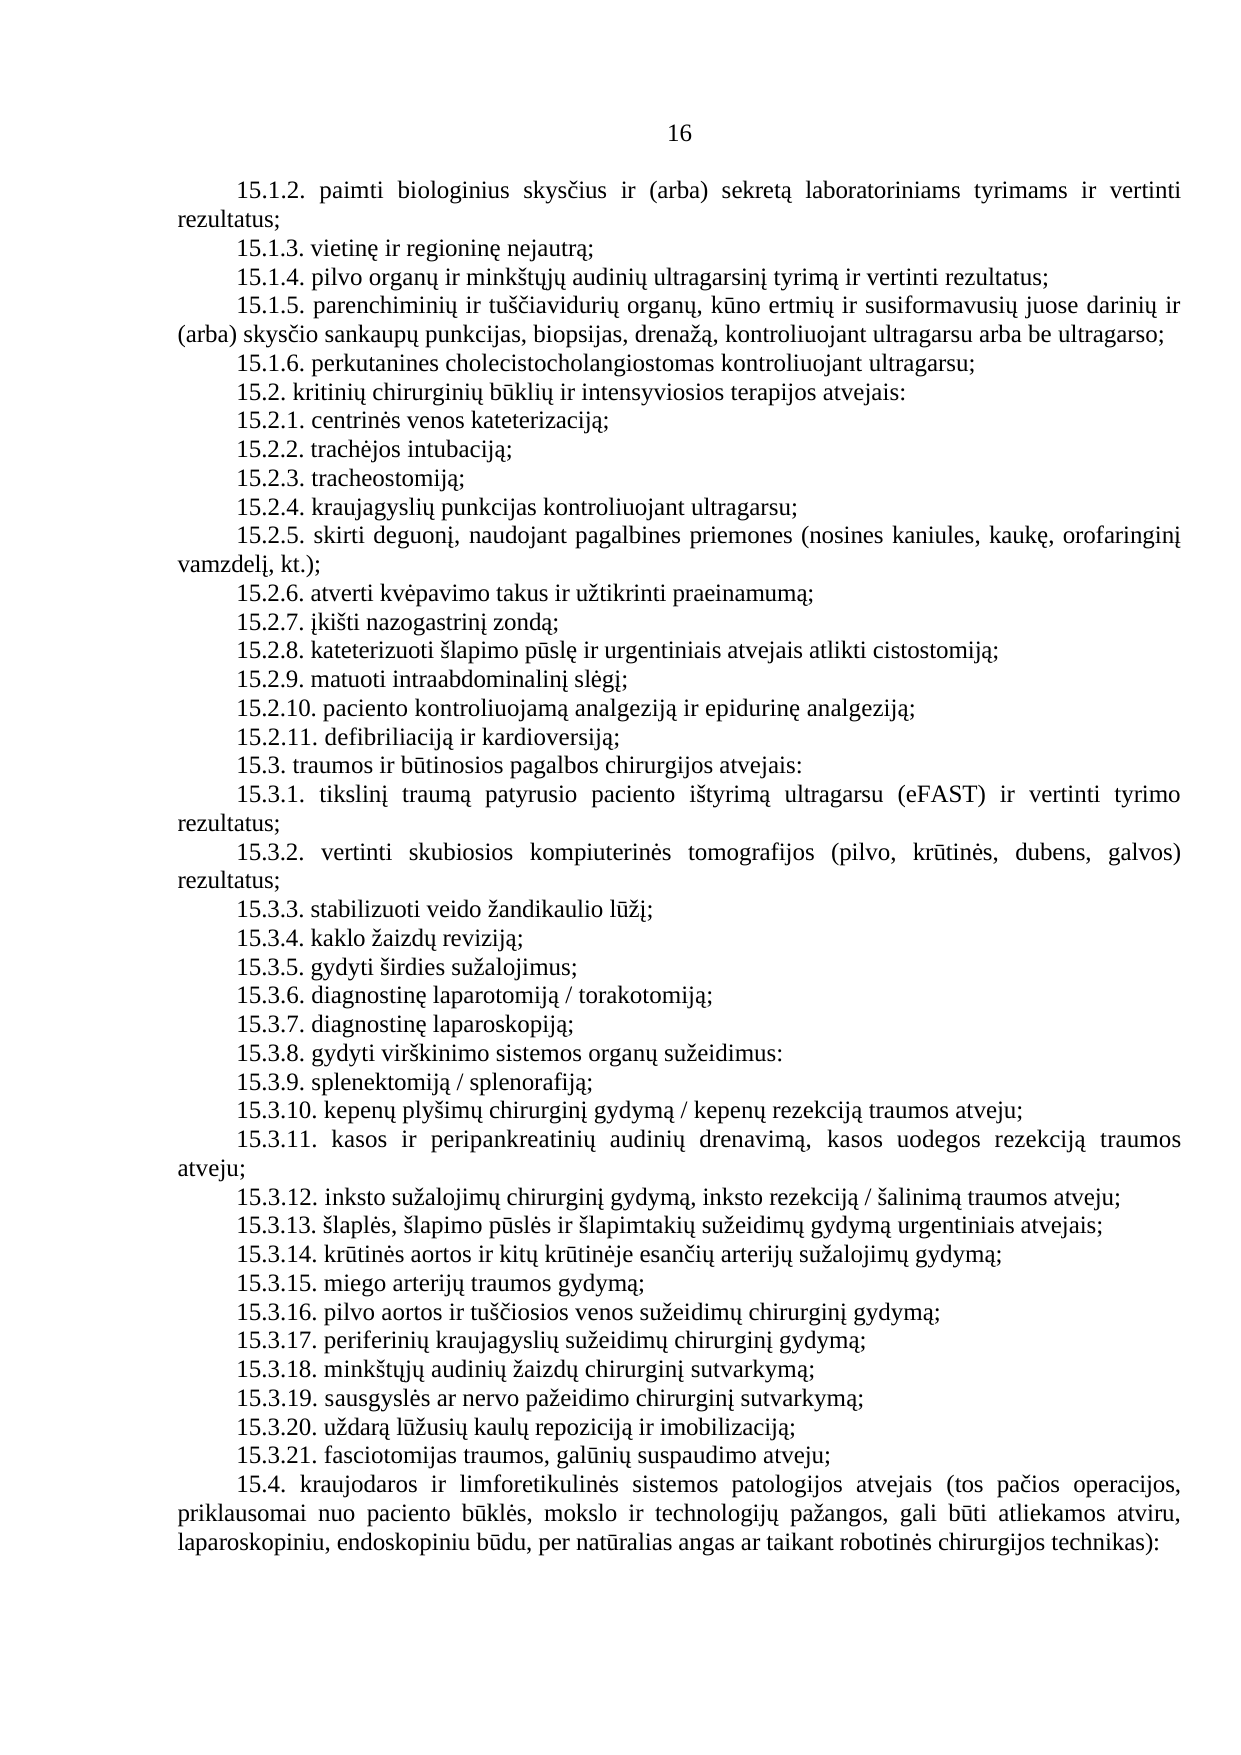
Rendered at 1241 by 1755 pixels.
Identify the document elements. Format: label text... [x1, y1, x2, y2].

text 15.1.2. paimti biologinius skysčius ir (arba) sekretą laboratoriniams tyrimams ir vertinti rezultatus; [177, 176, 1181, 233]
text 15.3.13. šlaplės, šlapimo pūslės ir šlapimtakių sužeidimų gydymą urgentiniais atvejais; [177, 1211, 1181, 1239]
text 15.1.6. perkutanines cholecistocholangiostomas kontroliuojant ultragarsu; [177, 348, 1181, 377]
text 15.3.14. krūtinės aortos ir kitų krūtinėje esančių arterijų sužalojimų gydymą; [177, 1239, 1181, 1268]
text 15.3.8. gydyti virškinimo sistemos organų sužeidimus: [177, 1038, 1181, 1067]
text 15.3.2. vertinti skubiosios kompiuterinės tomografijos (pilvo, krūtinės, dubens, galvos) rezultatus; [177, 837, 1181, 894]
text 15.3.6. diagnostinę laparotomiją / torakotomiją; [177, 981, 1181, 1009]
text 15.3.12. inksto sužalojimų chirurginį gydymą, inksto rezekciją / šalinimą traumos atveju; [177, 1182, 1181, 1211]
text 15.3.1. tikslinį traumą patyrusio paciento ištyrimą ultragarsu (eFAST) ir vertinti tyrimo rezultatus; [177, 779, 1181, 837]
text 15.3.7. diagnostinę laparoskopiją; [177, 1009, 1181, 1038]
text 15.1.5. parenchiminių ir tuščiavidurių organų, kūno ertmių ir susiformavusių juose darinių ir (arba) skysčio sankaupų punkcijas, biopsijas, drenažą, kontroliuojant ultragarsu arba be ultragarso; [177, 291, 1181, 348]
text 15.2. kritinių chirurginių būklių ir intensyviosios terapijos atvejais: [177, 377, 1181, 406]
text 15.2.11. defibriliaciją ir kardioversiją; [177, 722, 1181, 751]
text 15.3. traumos ir būtinosios pagalbos chirurgijos atvejais: [177, 751, 1181, 779]
text 15.2.3. tracheostomiją; [236, 463, 1181, 492]
text 15.3.4. kaklo žaizdų reviziją; [177, 923, 1181, 952]
text 15.2.10. paciento kontroliuojamą analgeziją ir epidurinę analgeziją; [177, 693, 1181, 722]
text 15.3.18. minkštųjų audinių žaizdų chirurginį sutvarkymą; [177, 1354, 1181, 1383]
text 15.2.5. skirti deguonį, naudojant pagalbines priemones (nosines kaniules, kaukę, orofaringinį vamzdelį, kt.); [177, 521, 1181, 578]
text 15.3.10. kepenų plyšimų chirurginį gydymą / kepenų rezekciją traumos atveju; [177, 1096, 1181, 1124]
text 15.1.3. vietinę ir regioninę nejautrą; [177, 233, 1181, 262]
text 15.2.8. kateterizuoti šlapimo pūslę ir urgentiniais atvejais atlikti cistostomiją; [177, 636, 1181, 664]
text 15.3.16. pilvo aortos ir tuščiosios venos sužeidimų chirurginį gydymą; [177, 1297, 1181, 1326]
text 15.3.19. sausgyslės ar nervo pažeidimo chirurginį sutvarkymą; [177, 1383, 1181, 1412]
text 15.2.2. trachėjos intubaciją; [177, 434, 1181, 463]
text 15.2.1. centrinės venos kateterizaciją; [177, 406, 1181, 434]
text 15.2.9. matuoti intraabdominalinį slėgį; [177, 664, 1181, 693]
text 15.3.20. uždarą lūžusių kaulų repoziciją ir imobilizaciją; [177, 1412, 1181, 1441]
text 15.3.9. splenektomiją / splenorafiją; [177, 1067, 1181, 1096]
text 15.3.11. kasos ir peripankreatinių audinių drenavimą, kasos uodegos rezekciją traumos atveju; [177, 1124, 1181, 1182]
text 15.3.3. stabilizuoti veido žandikaulio lūžį; [177, 894, 1181, 923]
text 15.3.17. periferinių kraujagyslių sužeidimų chirurginį gydymą; [177, 1326, 1181, 1354]
text 15.3.5. gydyti širdies sužalojimus; [177, 952, 1181, 981]
text 15.2.4. kraujagyslių punkcijas kontroliuojant ultragarsu; [177, 492, 1181, 521]
text 15.2.7. įkišti nazogastrinį zondą; [177, 607, 1181, 636]
text 15.2.6. atverti kvėpavimo takus ir užtikrinti praeinamumą; [177, 578, 1181, 607]
text 15.3.15. miego arterijų traumos gydymą; [177, 1268, 1181, 1297]
text 15.1.4. pilvo organų ir minkštųjų audinių ultragarsinį tyrimą ir vertinti rezultatus; [177, 262, 1181, 291]
text 15.4. kraujodaros ir limforetikulinės sistemos patologijos atvejais (tos pačios operacijos, priklausomai nuo paciento būklės, mokslo ir technologijų pažangos, gali būti atliekamos atviru, laparoskopiniu, endoskopiniu būdu, per natūralias angas ar taikant robotinės chirurgijos technikas): [177, 1469, 1181, 1556]
text 15.3.21. fasciotomijas traumos, galūnių suspaudimo atveju; [177, 1441, 1181, 1469]
